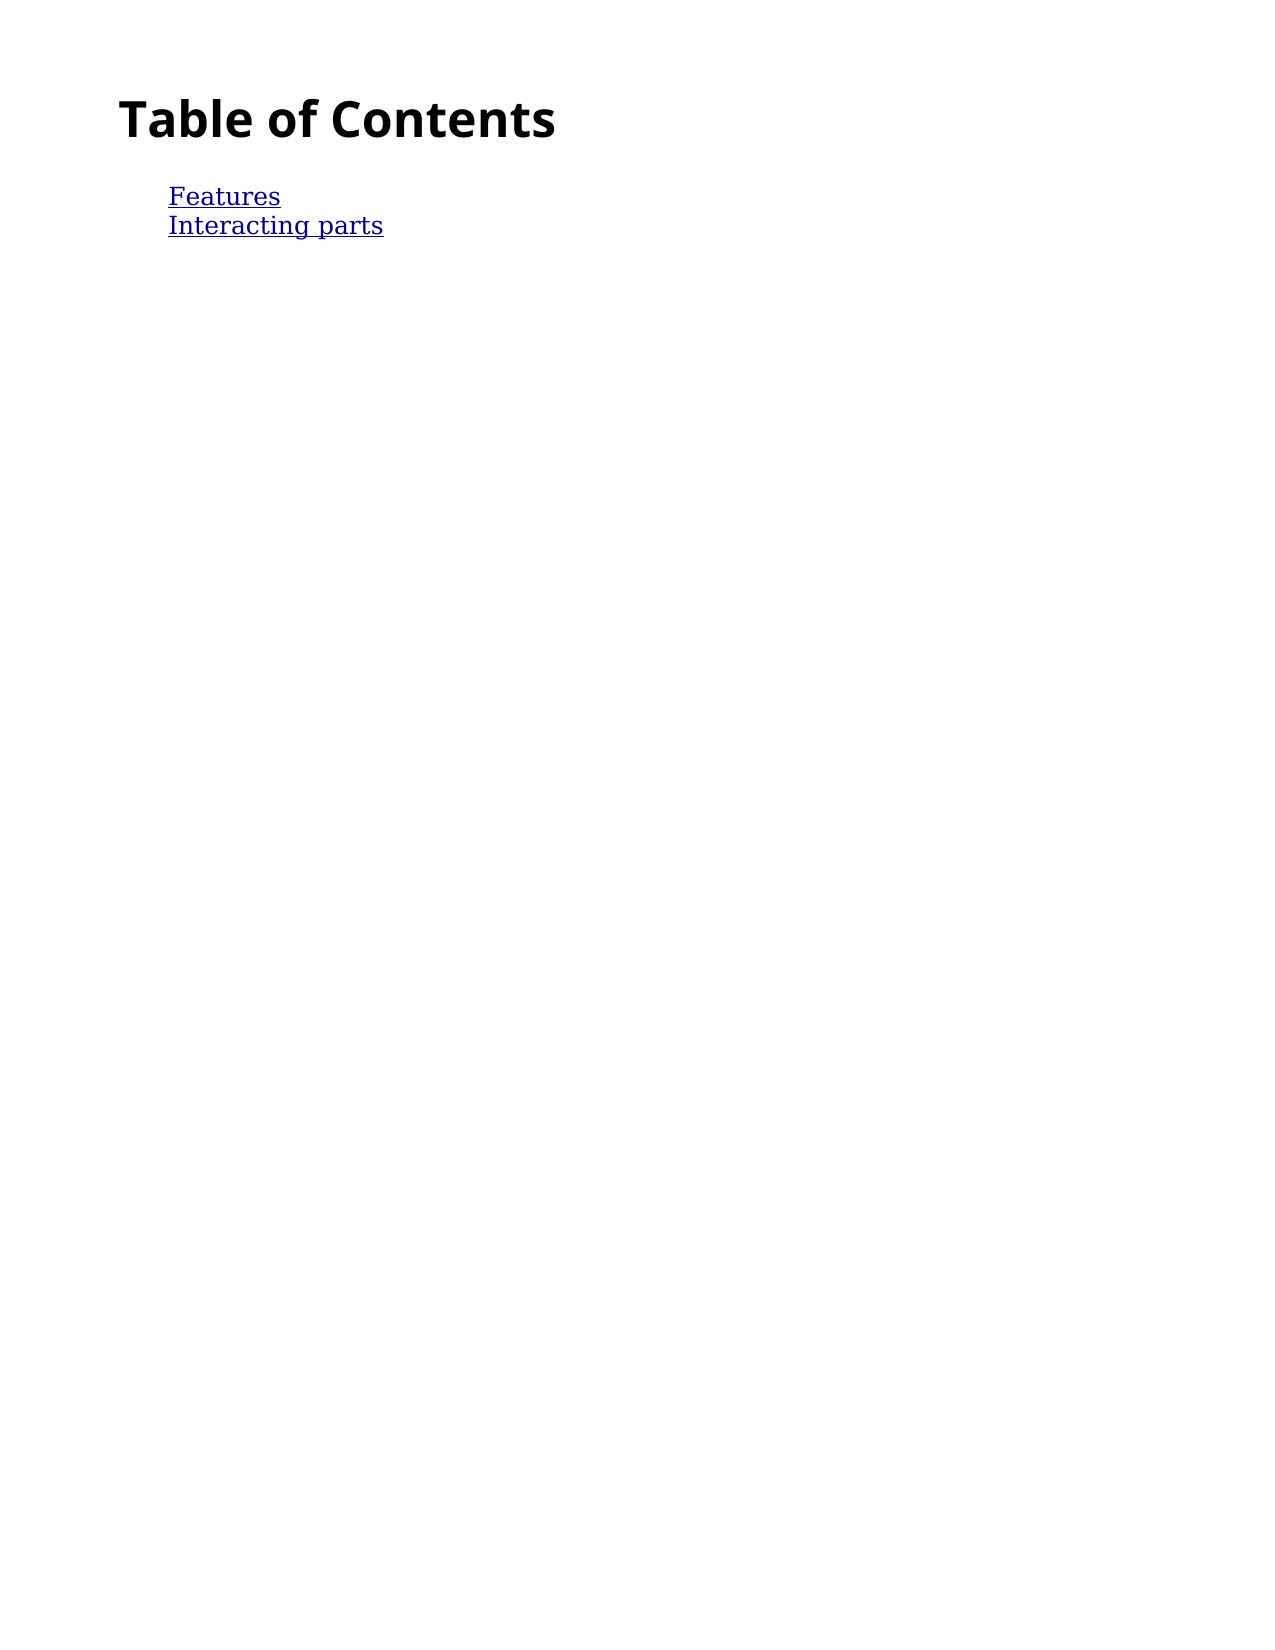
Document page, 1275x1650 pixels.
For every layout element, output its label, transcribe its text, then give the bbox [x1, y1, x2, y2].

text Interacting parts [168, 211, 1216, 240]
text Features [168, 182, 1216, 211]
subtitle Table of Contents [118, 84, 1216, 152]
